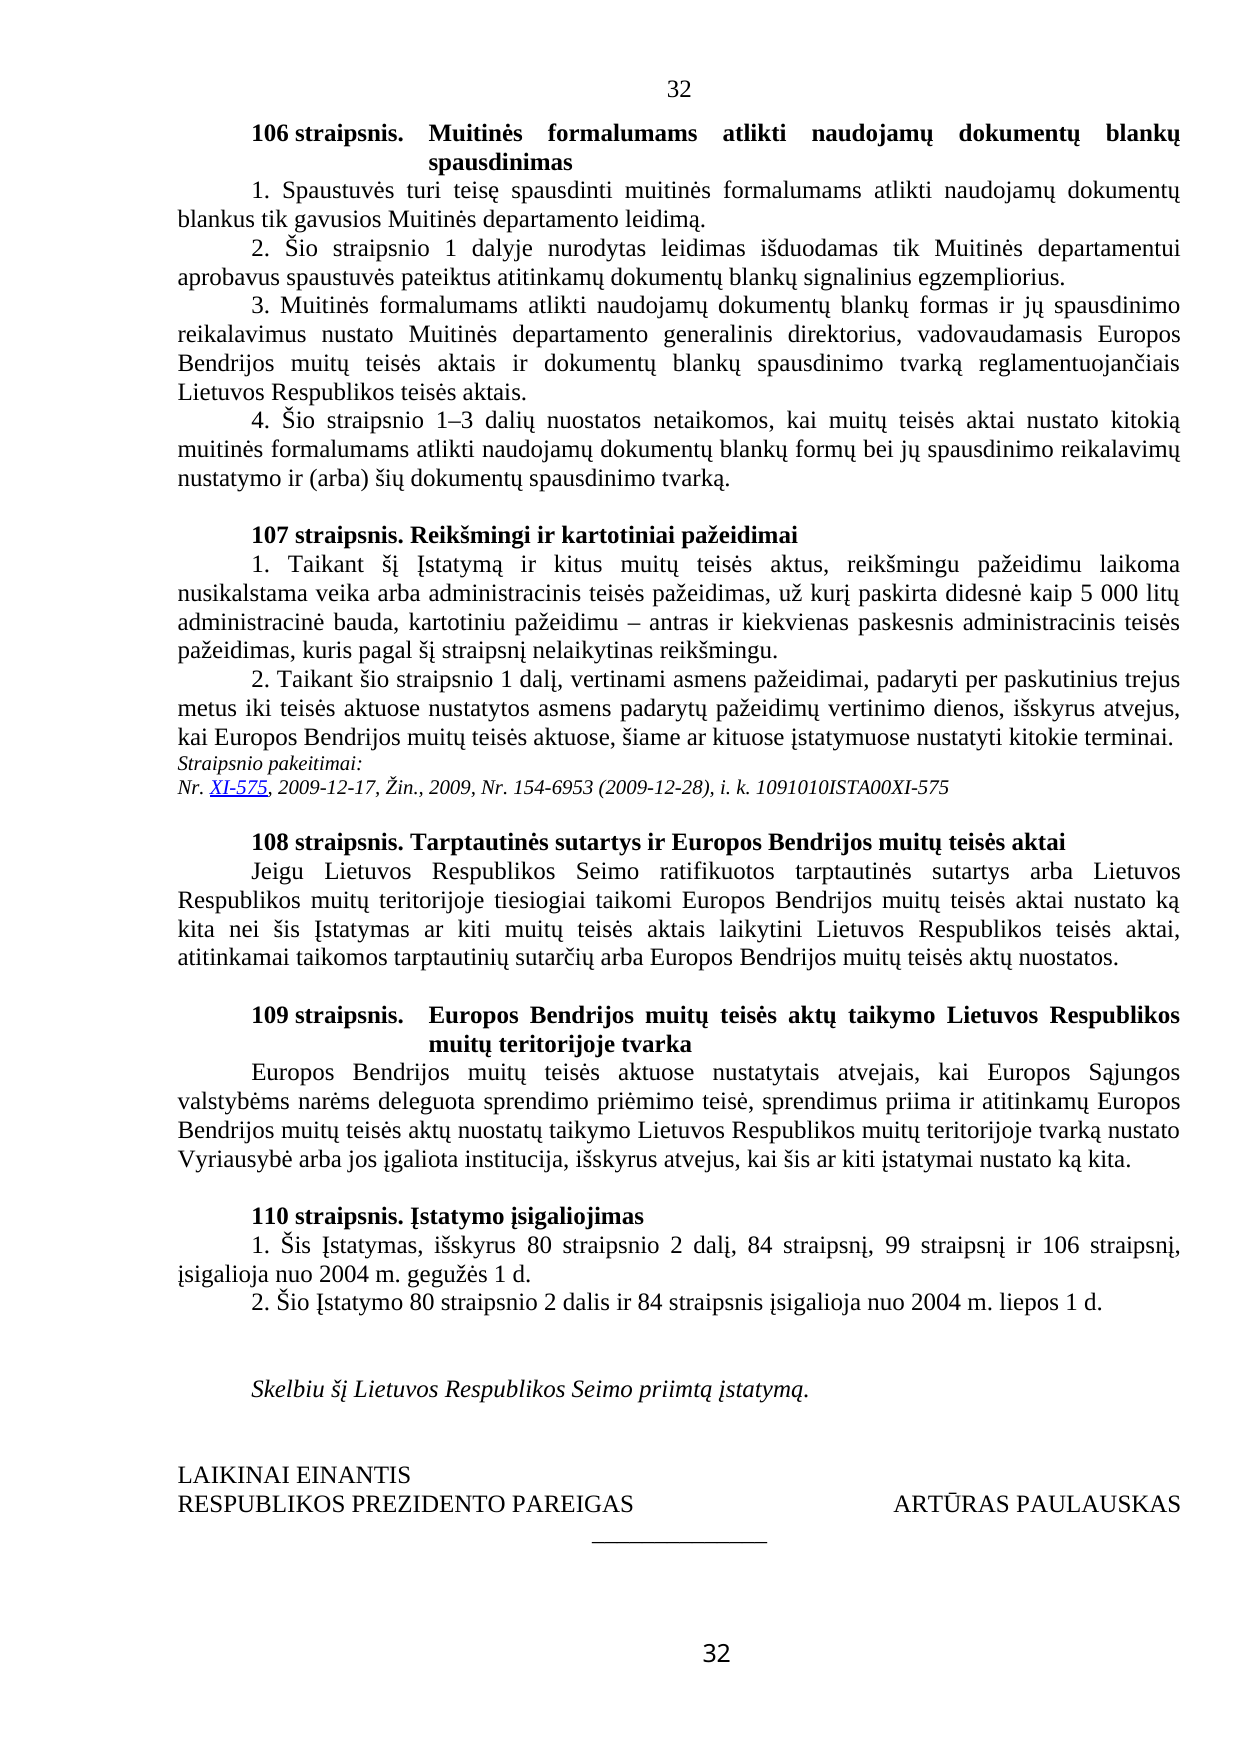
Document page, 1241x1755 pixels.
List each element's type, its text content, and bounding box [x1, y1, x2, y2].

text 2. Šio Įstatymo 80 straipsnio 2 dalis ir 84 straipsnis įsigalioja nuo 2004 m. liepos 1 d. [177, 1287, 1181, 1316]
text Straipsnio pakeitimai: [177, 751, 1181, 775]
text 110 straipsnis. Įstatymo įsigaliojimas [177, 1201, 1181, 1230]
text 1. Taikant šį Įstatymą ir kitus muitų teisės aktus, reikšmingu pažeidimu laikoma nusikalstama veika arba administracinis teisės pažeidimas, už kurį paskirta didesnė kaip 5 000 litų administracinė bauda, kartotiniu pažeidimu – antras ir kiekvienas paskesnis administracinis teisės pažeidimas, kuris pagal šį straipsnį nelaikytinas reikšmingu. [177, 549, 1181, 664]
text Nr. XI-575, 2009-12-17, Žin., 2009, Nr. 154-6953 (2009-12-28), i. k. 1091010ISTA00XI-575 [177, 775, 1181, 799]
text Europos Bendrijos muitų teisės aktuose nustatytais atvejais, kai Europos Sąjungos valstybėms narėms deleguota sprendimo priėmimo teisė, sprendimus priima ir atitinkamų Europos Bendrijos muitų teisės aktų nuostatų taikymo Lietuvos Respublikos muitų teritorijoje tvarką nustato Vyriausybė arba jos įgaliota institucija, išskyrus atvejus, kai šis ar kiti įstatymai nustato ką kita. [177, 1057, 1181, 1172]
text ______________ [177, 1517, 1181, 1546]
text LAIKINAI EINANTIS [177, 1460, 1181, 1489]
text 3. Muitinės formalumams atlikti naudojamų dokumentų blankų formas ir jų spausdinimo reikalavimus nustato Muitinės departamento generalinis direktorius, vadovaudamasis Europos Bendrijos muitų teisės aktais ir dokumentų blankų spausdinimo tvarką reglamentuojančiais Lietuvos Respublikos teisės aktais. [177, 291, 1181, 406]
text RESPUBLIKOS PREZIDENTO PAREIGAS ARTŪRAS PAULAUSKAS [177, 1489, 1181, 1517]
text 107 straipsnis. Reikšmingi ir kartotiniai pažeidimai [177, 521, 1181, 549]
text 1. Spaustuvės turi teisę spausdinti muitinės formalumams atlikti naudojamų dokumentų blankus tik gavusios Muitinės departamento leidimą. [177, 176, 1181, 233]
text Jeigu Lietuvos Respublikos Seimo ratifikuotos tarptautinės sutartys arba Lietuvos Respublikos muitų teritorijoje tiesiogiai taikomi Europos Bendrijos muitų teisės aktai nustato ką kita nei šis Įstatymas ar kiti muitų teisės aktais laikytini Lietuvos Respublikos teisės aktai, atitinkamai taikomos tarptautinių sutarčių arba Europos Bendrijos muitų teisės aktų nuostatos. [177, 856, 1181, 971]
text 106 straipsnis. Muitinės formalumams atlikti naudojamų dokumentų blankų spausdinimas [251, 118, 1181, 176]
text 109 straipsnis. Europos Bendrijos muitų teisės aktų taikymo Lietuvos Respublikos muitų teritorijoje tvarka [251, 1000, 1181, 1057]
text 108 straipsnis. Tarptautinės sutartys ir Europos Bendrijos muitų teisės aktai [177, 827, 1181, 856]
text 2. Šio straipsnio 1 dalyje nurodytas leidimas išduodamas tik Muitinės departamentui aprobavus spaustuvės pateiktus atitinkamų dokumentų blankų signalinius egzempliorius. [177, 233, 1181, 291]
text Skelbiu šį Lietuvos Respublikos Seimo priimtą įstatymą. [177, 1374, 1181, 1402]
text 2. Taikant šio straipsnio 1 dalį, vertinami asmens pažeidimai, padaryti per paskutinius trejus metus iki teisės aktuose nustatytos asmens padarytų pažeidimų vertinimo dienos, išskyrus atvejus, kai Europos Bendrijos muitų teisės aktuose, šiame ar kituose įstatymuose nustatyti kitokie terminai. [177, 664, 1181, 751]
text 1. Šis Įstatymas, išskyrus 80 straipsnio 2 dalį, 84 straipsnį, 99 straipsnį ir 106 straipsnį, įsigalioja nuo 2004 m. gegužės 1 d. [177, 1230, 1181, 1287]
text 4. Šio straipsnio 1–3 dalių nuostatos netaikomos, kai muitų teisės aktai nustato kitokią muitinės formalumams atlikti naudojamų dokumentų blankų formų bei jų spausdinimo reikalavimų nustatymo ir (arba) šių dokumentų spausdinimo tvarką. [177, 406, 1181, 492]
